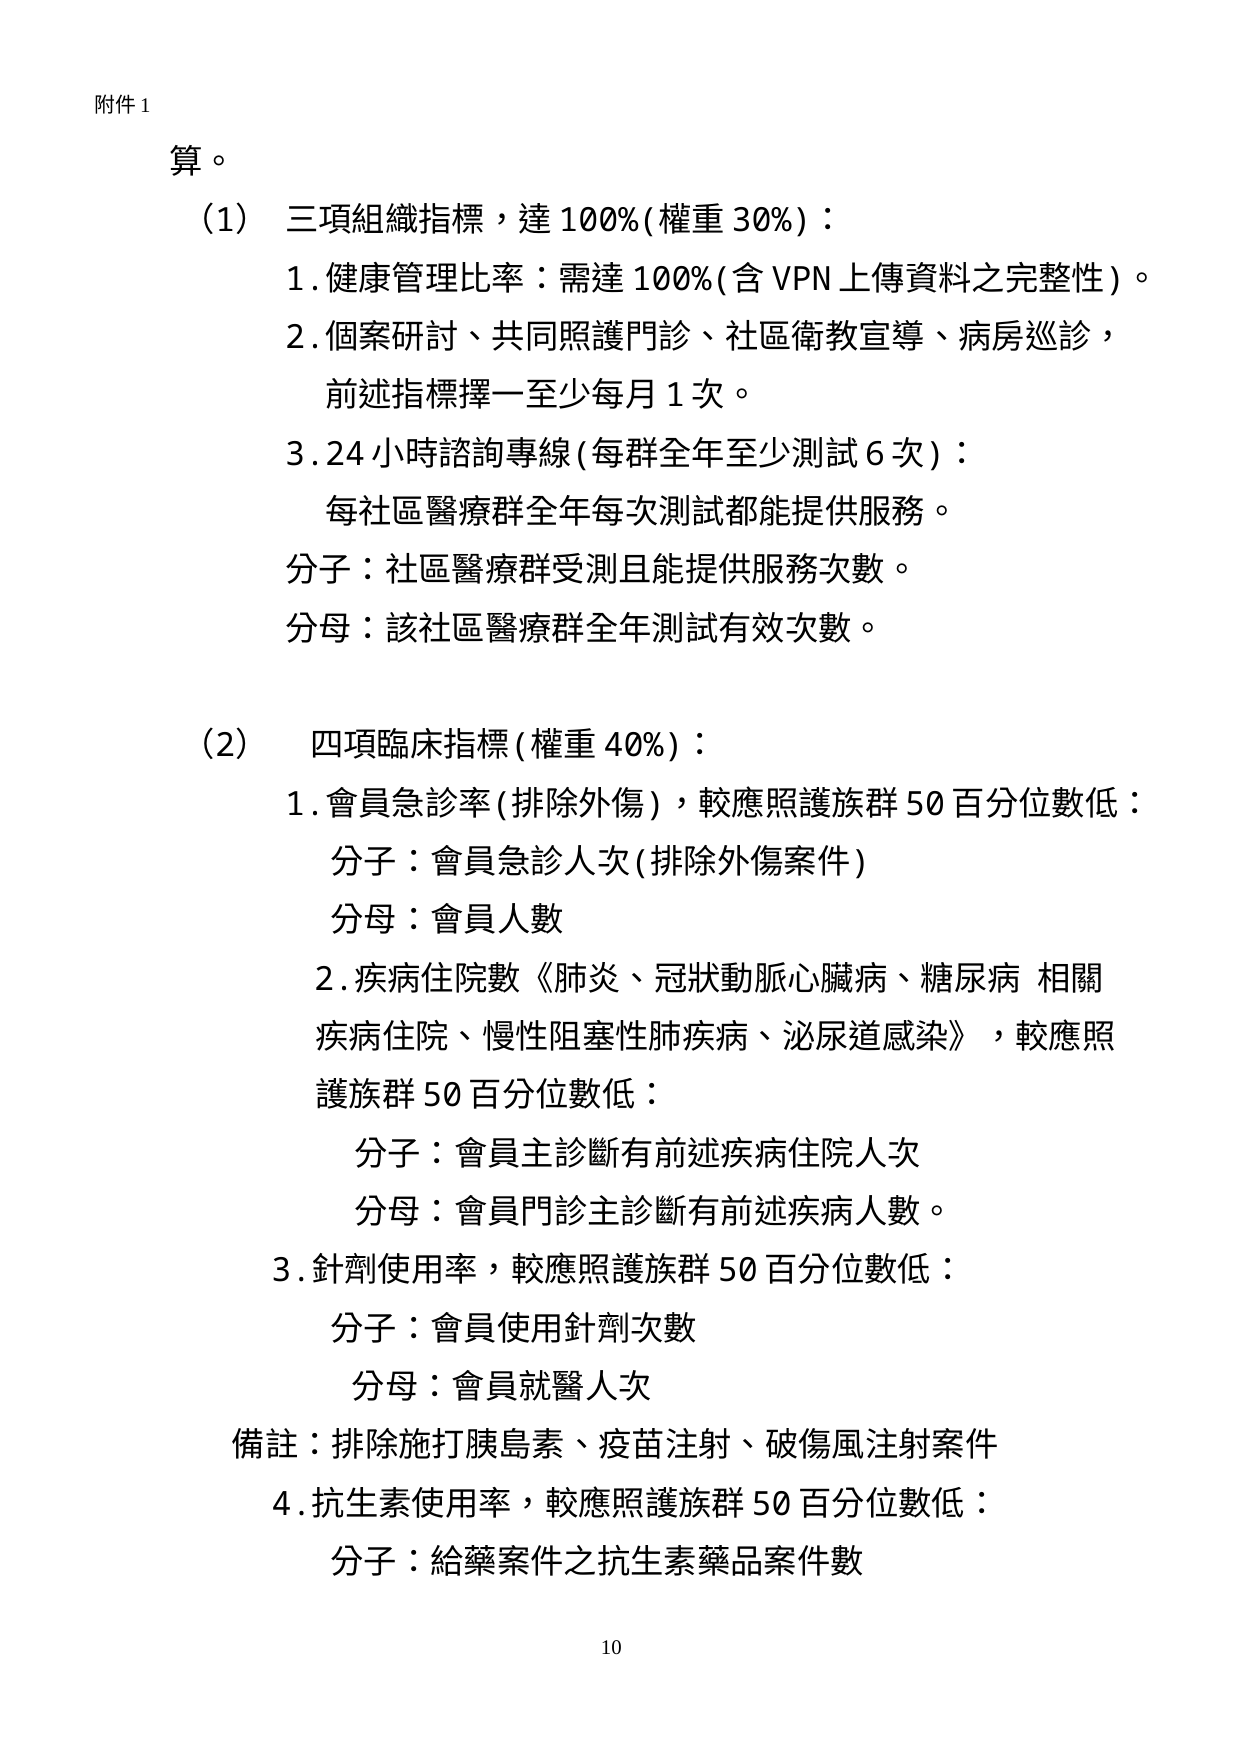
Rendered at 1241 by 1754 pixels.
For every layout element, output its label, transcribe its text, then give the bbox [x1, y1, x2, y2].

text 1.健康管理比率：需達100%(含VPN上傳資料之完整性)。 [285, 243, 1128, 302]
text 3.針劑使用率，較應照護族群50百分位數低： [194, 1235, 1128, 1293]
list 四項臨床指標(權重40%)： [181, 710, 1128, 768]
text 2.個案研討、共同照護門診、社區衛教宣導、病房巡診， [285, 302, 1128, 360]
text 分子：社區醫療群受測且能提供服務次數。 [285, 535, 1128, 593]
text 2.疾病住院數《肺炎、冠狀動脈心臟病、糖尿病 相關疾病住院、慢性阻塞性肺疾病、泌尿道感染》，較應照護族群50百分位數低： [94, 943, 1128, 1118]
text 每社區醫療群全年每次測試都能提供服務。 [285, 477, 1128, 535]
text 分母：會員人數 [330, 885, 1128, 943]
text 分子：會員主診斷有前述疾病住院人次 [94, 1118, 1128, 1177]
list 三項組織指標，達100%(權重30%)： [181, 185, 1128, 243]
text 算。 [169, 127, 1128, 185]
text 分子：給藥案件之抗生素藥品案件數 [330, 1527, 1128, 1585]
text 3.24小時諮詢專線(每群全年至少測試6次)： [285, 418, 1128, 477]
text 4.抗生素使用率，較應照護族群50百分位數低： [231, 1468, 1128, 1527]
text 分母：會員門診主診斷有前述疾病人數。 [94, 1177, 1128, 1235]
text 分母：該社區醫療群全年測試有效次數。 [285, 593, 1128, 652]
text 分母：會員就醫人次 [231, 1352, 1128, 1410]
text 備註：排除施打胰島素、疫苗注射、破傷風注射案件 [231, 1410, 1128, 1468]
text 前述指標擇一至少每月1次。 [285, 360, 1128, 418]
text 分子：會員急診人次(排除外傷案件) [330, 827, 1128, 885]
text 分子：會員使用針劑次數 [330, 1293, 1128, 1352]
text 1.會員急診率(排除外傷)，較應照護族群50百分位數低： [285, 768, 1128, 827]
